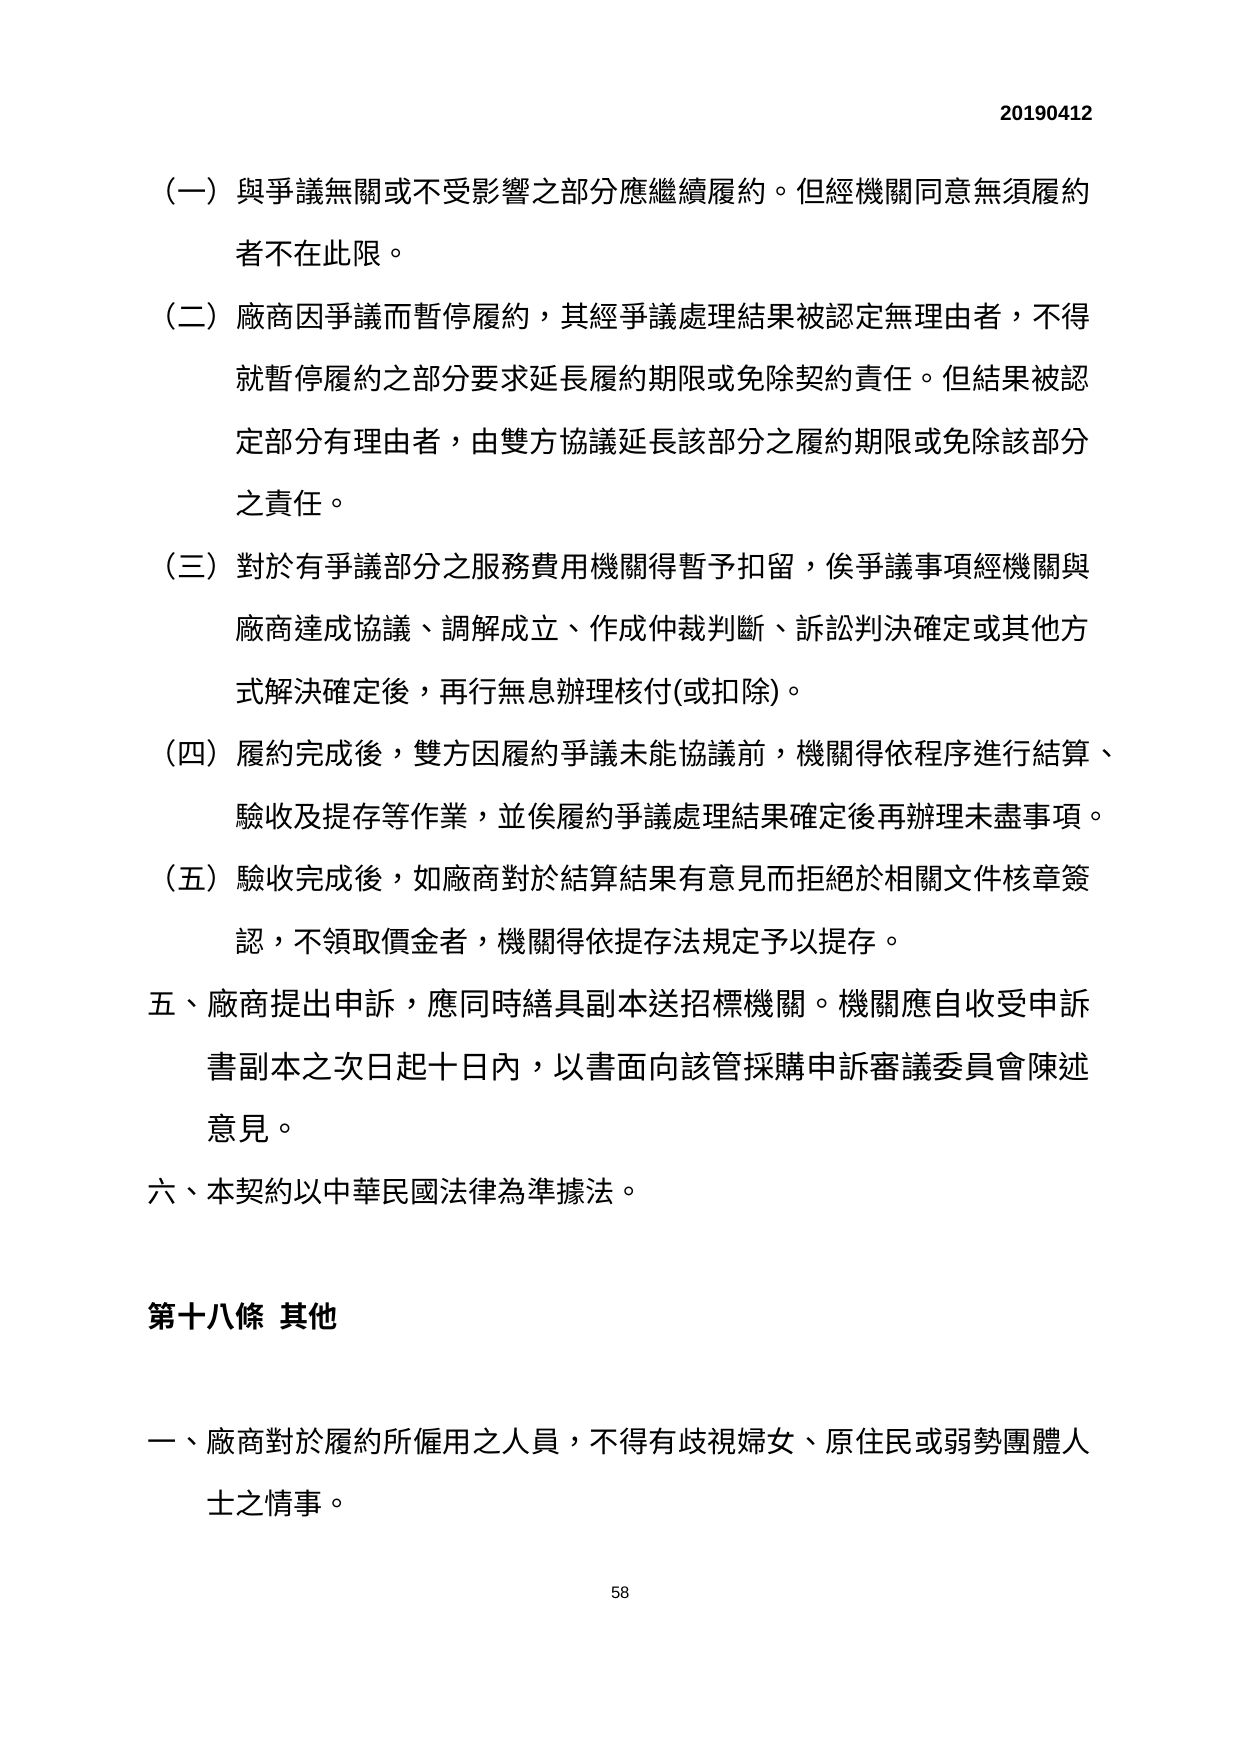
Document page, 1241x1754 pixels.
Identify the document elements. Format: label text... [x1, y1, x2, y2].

text 五、廠商提出申訴，應同時繕具副本送招標機關。機關應自收受申訴書副本之次日起十日內，以書面向該管採購申訴審議委員會陳述意見。 [148, 960, 1092, 1148]
text 一、廠商對於履約所僱用之人員，不得有歧視婦女、原住民或弱勢團體人士之情事。 [148, 1398, 1092, 1523]
text （三）對於有爭議部分之服務費用機關得暫予扣留，俟爭議事項經機關與廠商達成協議、調解成立、作成仲裁判斷、訴訟判決確定或其他方式解決確定後，再行無息辦理核付(或扣除)。 [148, 523, 1092, 710]
text （四）履約完成後，雙方因履約爭議未能協議前，機關得依程序進行結算、驗收及提存等作業，並俟履約爭議處理結果確定後再辦理未盡事項。 [148, 710, 1092, 835]
text （一）與爭議無關或不受影響之部分應繼續履約。但經機關同意無須履約者不在此限。 [148, 148, 1092, 273]
text （二）廠商因爭議而暫停履約，其經爭議處理結果被認定無理由者，不得就暫停履約之部分要求延長履約期限或免除契約責任。但結果被認定部分有理由者，由雙方協議延長該部分之履約期限或免除該部分之責任。 [148, 273, 1092, 523]
text 第十八條 其他 [148, 1273, 1092, 1335]
text （五）驗收完成後，如廠商對於結算結果有意見而拒絕於相關文件核章簽認，不領取價金者，機關得依提存法規定予以提存。 [148, 835, 1092, 960]
text 六、本契約以中華民國法律為準據法。 [148, 1148, 1092, 1210]
